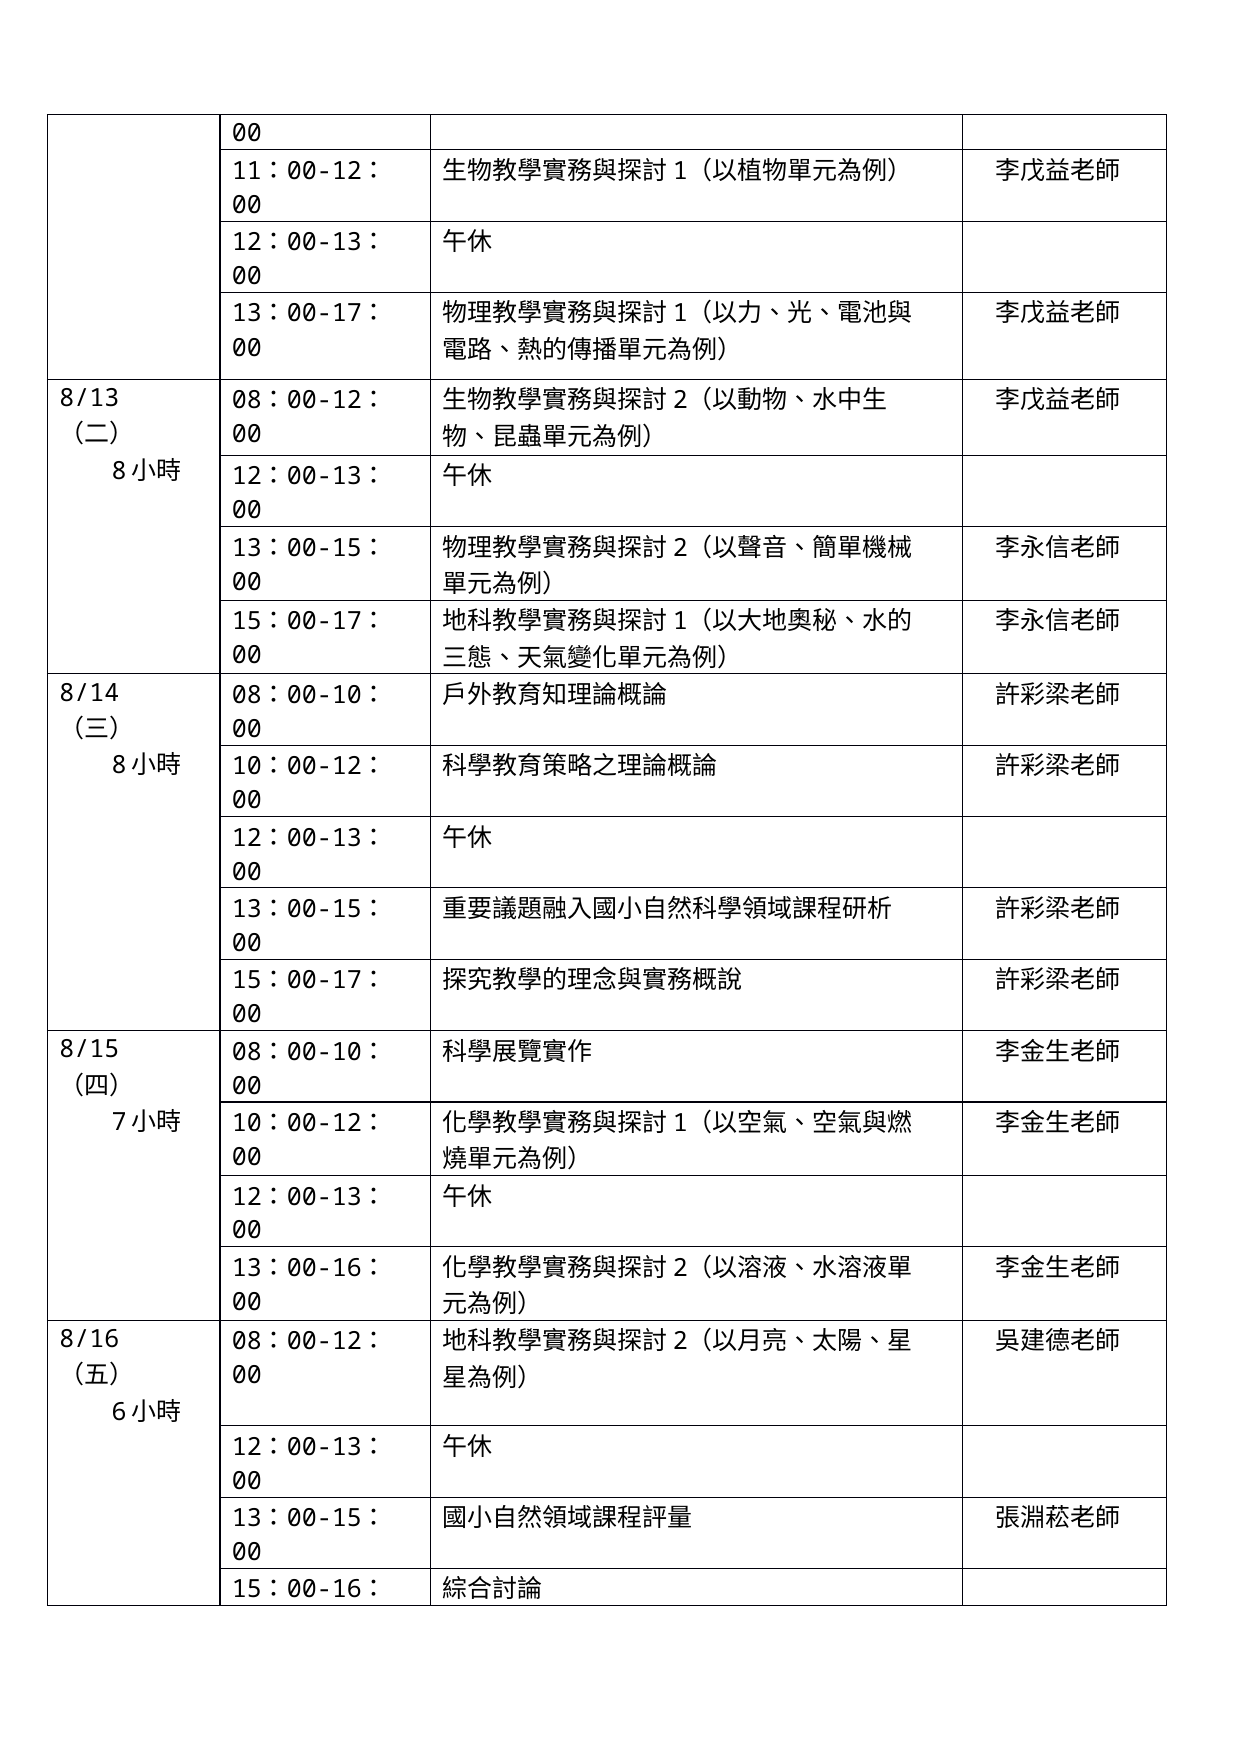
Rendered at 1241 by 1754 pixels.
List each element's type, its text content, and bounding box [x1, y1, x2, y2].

table_cell [963, 1569, 1166, 1605]
table_cell 08：00-10：00 [221, 674, 430, 744]
table_cell 午休 [431, 222, 962, 292]
table_cell 綜合討論 [431, 1569, 962, 1605]
table_cell 12：00-13：00 [221, 222, 430, 292]
table_cell 13：00-15：00 [221, 527, 430, 600]
table_cell 8/15（四） 7小時 [48, 1031, 219, 1320]
table_cell 李戊益老師 [963, 150, 1166, 221]
table_cell [963, 1426, 1166, 1497]
table_cell 許彩梁老師 [963, 674, 1166, 744]
table_cell 8/16（五） 6小時 [48, 1321, 219, 1605]
table_cell 10：00-12：00 [221, 746, 430, 816]
table_cell 午休 [431, 1426, 962, 1497]
table_cell 許彩梁老師 [963, 746, 1166, 816]
table_cell [963, 1176, 1166, 1246]
table_cell 物理教學實務與探討2（以聲音、簡單機械單元為例） [431, 527, 962, 600]
table_cell 李永信老師 [963, 527, 1166, 600]
table_cell 8/13（二） 8小時 [48, 380, 219, 673]
table_cell 15：00-16： [221, 1569, 430, 1605]
table_cell 08：00-12：00 [221, 380, 430, 455]
table_cell 科學展覽實作 [431, 1031, 962, 1101]
table_cell 00 [221, 115, 430, 149]
table_cell 戶外教育知理論概論 [431, 674, 962, 744]
table_cell 午休 [431, 817, 962, 887]
table_cell 地科教學實務與探討1（以大地奧秘、水的三態、天氣變化單元為例） [431, 601, 962, 673]
table_cell 地科教學實務與探討2（以月亮、太陽、星星為例） [431, 1321, 962, 1425]
table_cell [48, 115, 219, 379]
table_cell 李金生老師 [963, 1103, 1166, 1175]
table_cell 13：00-15：00 [221, 1498, 430, 1568]
table_cell 12：00-13：00 [221, 456, 430, 526]
table_cell 物理教學實務與探討1（以力、光、電池與電路、熱的傳播單元為例） [431, 293, 962, 379]
table_cell 許彩梁老師 [963, 960, 1166, 1030]
table_cell 李金生老師 [963, 1031, 1166, 1101]
table_cell 12：00-13：00 [221, 1176, 430, 1246]
table_cell 探究教學的理念與實務概說 [431, 960, 962, 1030]
table_cell 15：00-17：00 [221, 601, 430, 673]
table_cell 化學教學實務與探討2（以溶液、水溶液單元為例） [431, 1247, 962, 1320]
table_cell 午休 [431, 456, 962, 526]
table_cell 13：00-16：00 [221, 1247, 430, 1320]
table_cell 11：00-12：00 [221, 150, 430, 221]
table_cell 12：00-13：00 [221, 817, 430, 887]
table_cell 科學教育策略之理論概論 [431, 746, 962, 816]
table_cell 李永信老師 [963, 601, 1166, 673]
table_cell 重要議題融入國小自然科學領域課程研析 [431, 888, 962, 959]
table_cell [431, 115, 962, 149]
table_cell 08：00-10：00 [221, 1031, 430, 1101]
table_cell 吳建德老師 [963, 1321, 1166, 1425]
table_cell 生物教學實務與探討1（以植物單元為例） [431, 150, 962, 221]
table_cell 10：00-12：00 [221, 1103, 430, 1175]
table_cell 李金生老師 [963, 1247, 1166, 1320]
table_cell 12：00-13：00 [221, 1426, 430, 1497]
table_cell 13：00-15：00 [221, 888, 430, 959]
table_cell [963, 456, 1166, 526]
table_cell 生物教學實務與探討2（以動物、水中生物、昆蟲單元為例） [431, 380, 962, 455]
table_cell 李戊益老師 [963, 380, 1166, 455]
table_cell [963, 222, 1166, 292]
table_cell 15：00-17：00 [221, 960, 430, 1030]
table_cell 國小自然領域課程評量 [431, 1498, 962, 1568]
table_cell 13：00-17：00 [221, 293, 430, 379]
table_cell 午休 [431, 1176, 962, 1246]
table_cell 張淵菘老師 [963, 1498, 1166, 1568]
table_cell 08：00-12：00 [221, 1321, 430, 1425]
table_cell 李戊益老師 [963, 293, 1166, 379]
table_cell [963, 817, 1166, 887]
table_cell 化學教學實務與探討1（以空氣、空氣與燃燒單元為例） [431, 1103, 962, 1175]
table_cell 8/14（三） 8小時 [48, 674, 219, 1030]
table_cell 許彩梁老師 [963, 888, 1166, 959]
table_cell [963, 115, 1166, 149]
